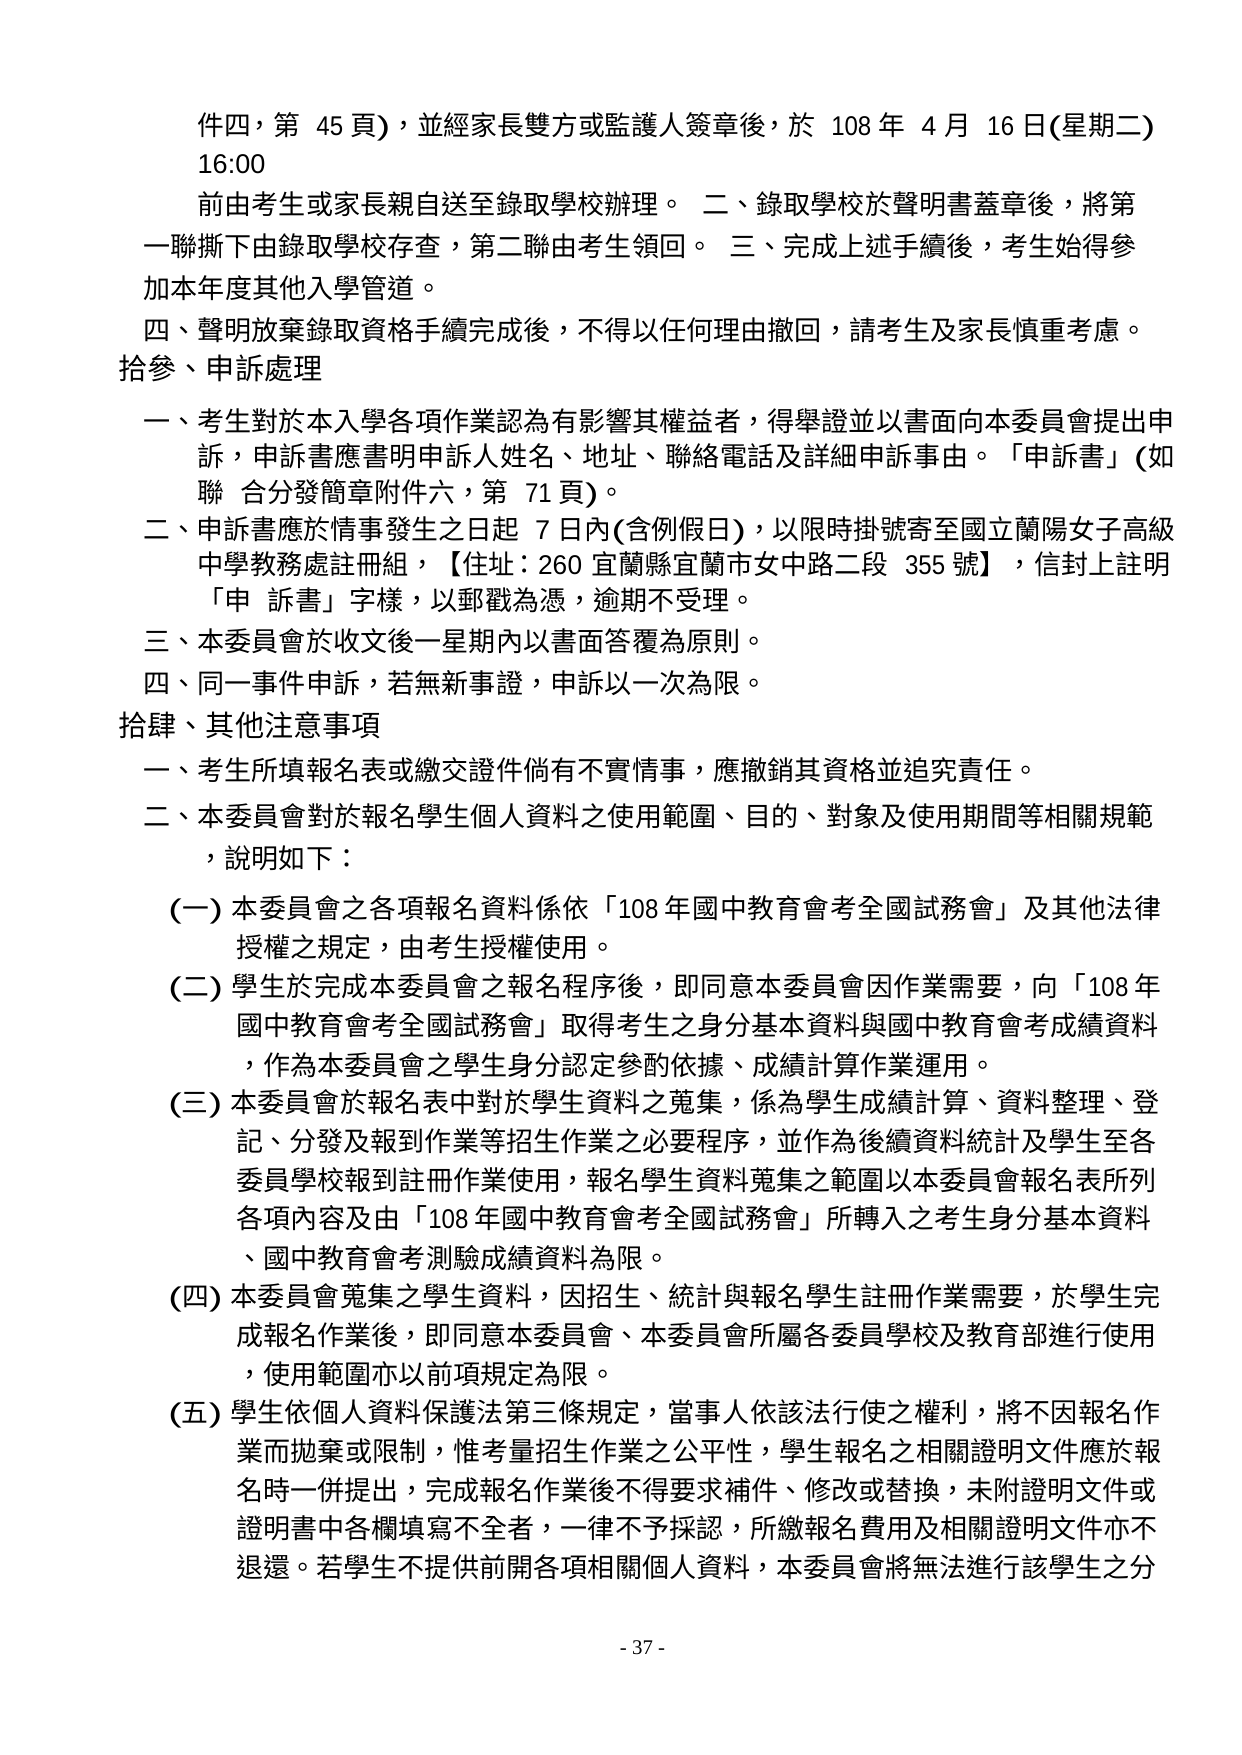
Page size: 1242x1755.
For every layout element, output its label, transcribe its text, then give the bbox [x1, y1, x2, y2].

text 四、同一事件申訴，若無新事證，申訴以一次為限。 [143, 656, 1181, 697]
text 四、聲明放棄錄取資格手續完成後，不得以任何理由撤回，請考生及家長慎重考慮。 [143, 306, 1181, 345]
text (一) 本委員會之各項報名資料係依「108年國中教育會考全國試務會」及其他法律 授權之規定，由考生授權使用。 [168, 888, 1161, 966]
text 二、申訴書應於情事發生之日起 7 日內(含例假日)，以限時掛號寄至國立蘭陽女子高級 中學教務處註冊組，【住址：260 宜蘭縣宜蘭市女中路二段 355 號】，信封上註明「申 訴書」字樣，以郵戳為憑，逾期不受理。 [143, 511, 1177, 618]
text 一、考生對於本入學各項作業認為有影響其權益者，得舉證並以書面向本委員會提出申 訴，申訴書應書明申訴人姓名、地址、聯絡電話及詳細申訴事由。「申訴書」(如聯 合分發簡章附件六，第 71 頁)。 [143, 402, 1176, 511]
text 拾肆、其他注意事項 [118, 705, 1181, 745]
text 一、考生所填報名表或繳交證件倘有不實情事，應撤銷其資格並追究責任。 [143, 751, 1181, 788]
text 二、本委員會對於報名學生個人資料之使用範圍、目的、對象及使用期間等相關規範 [143, 797, 1181, 834]
text (三) 本委員會於報名表中對於學生資料之蒐集，係為學生成績計算、資料整理、登 記、分發及報到作業等招生作業之必要程序，並作為後續資料統計及學生至各 [168, 1082, 1161, 1159]
text (二) 學生於完成本委員會之報名程序後，即同意本委員會因作業需要，向「108年 國中教育會考全國試務會」取得考生之身分基本資料與國中教育會考成績資料 [168, 966, 1161, 1043]
text ，使用範圍亦以前項規定為限。 [236, 1353, 1181, 1389]
text (五) 學生依個人資料保護法第三條規定，當事人依該法行使之權利，將不因報名作 業而拋棄或限制，惟考量招生作業之公平性，學生報名之相關證明文件應於報 名時一併提出，完成報名作業後不得要求補件、修改或替換，未附證明文件或 [168, 1391, 1161, 1508]
text 件四，第 45 頁)，並經家長雙方或監護人簽章後，於 108 年 4 月 16 日(星期二) 16:00 [197, 102, 1181, 179]
text 證明書中各欄填寫不全者，一律不予採認，所繳報名費用及相關證明文件亦不 退還。若學生不提供前開各項相關個人資料，本委員會將無法進行該學生之分 [236, 1508, 1161, 1585]
text ，作為本委員會之學生身分認定參酌依據、成績計算作業運用。 [236, 1043, 1181, 1079]
text (四) 本委員會蒐集之學生資料，因招生、統計與報名學生註冊作業需要，於學生完 成報名作業後，即同意本委員會、本委員會所屬各委員學校及教育部進行使用 [168, 1275, 1161, 1353]
text 前由考生或家長親自送至錄取學校辦理。 二、錄取學校於聲明書蓋章後，將第一聯撕下由錄取學校存查，第二聯由考生領回。 三、完成上述手續後，考生始得參加本年度其他入學管道。 [143, 181, 1154, 306]
text 、國中教育會考測驗成績資料為限。 [236, 1237, 1181, 1273]
text ，說明如下： [197, 834, 1181, 873]
text 三、本委員會於收文後一星期內以書面答覆為原則。 [143, 618, 1181, 656]
text 委員學校報到註冊作業使用，報名學生資料蒐集之範圍以本委員會報名表所列 各項內容及由「108年國中教育會考全國試務會」所轉入之考生身分基本資料 [236, 1159, 1161, 1237]
text 拾參、申訴處理 [118, 348, 1181, 388]
